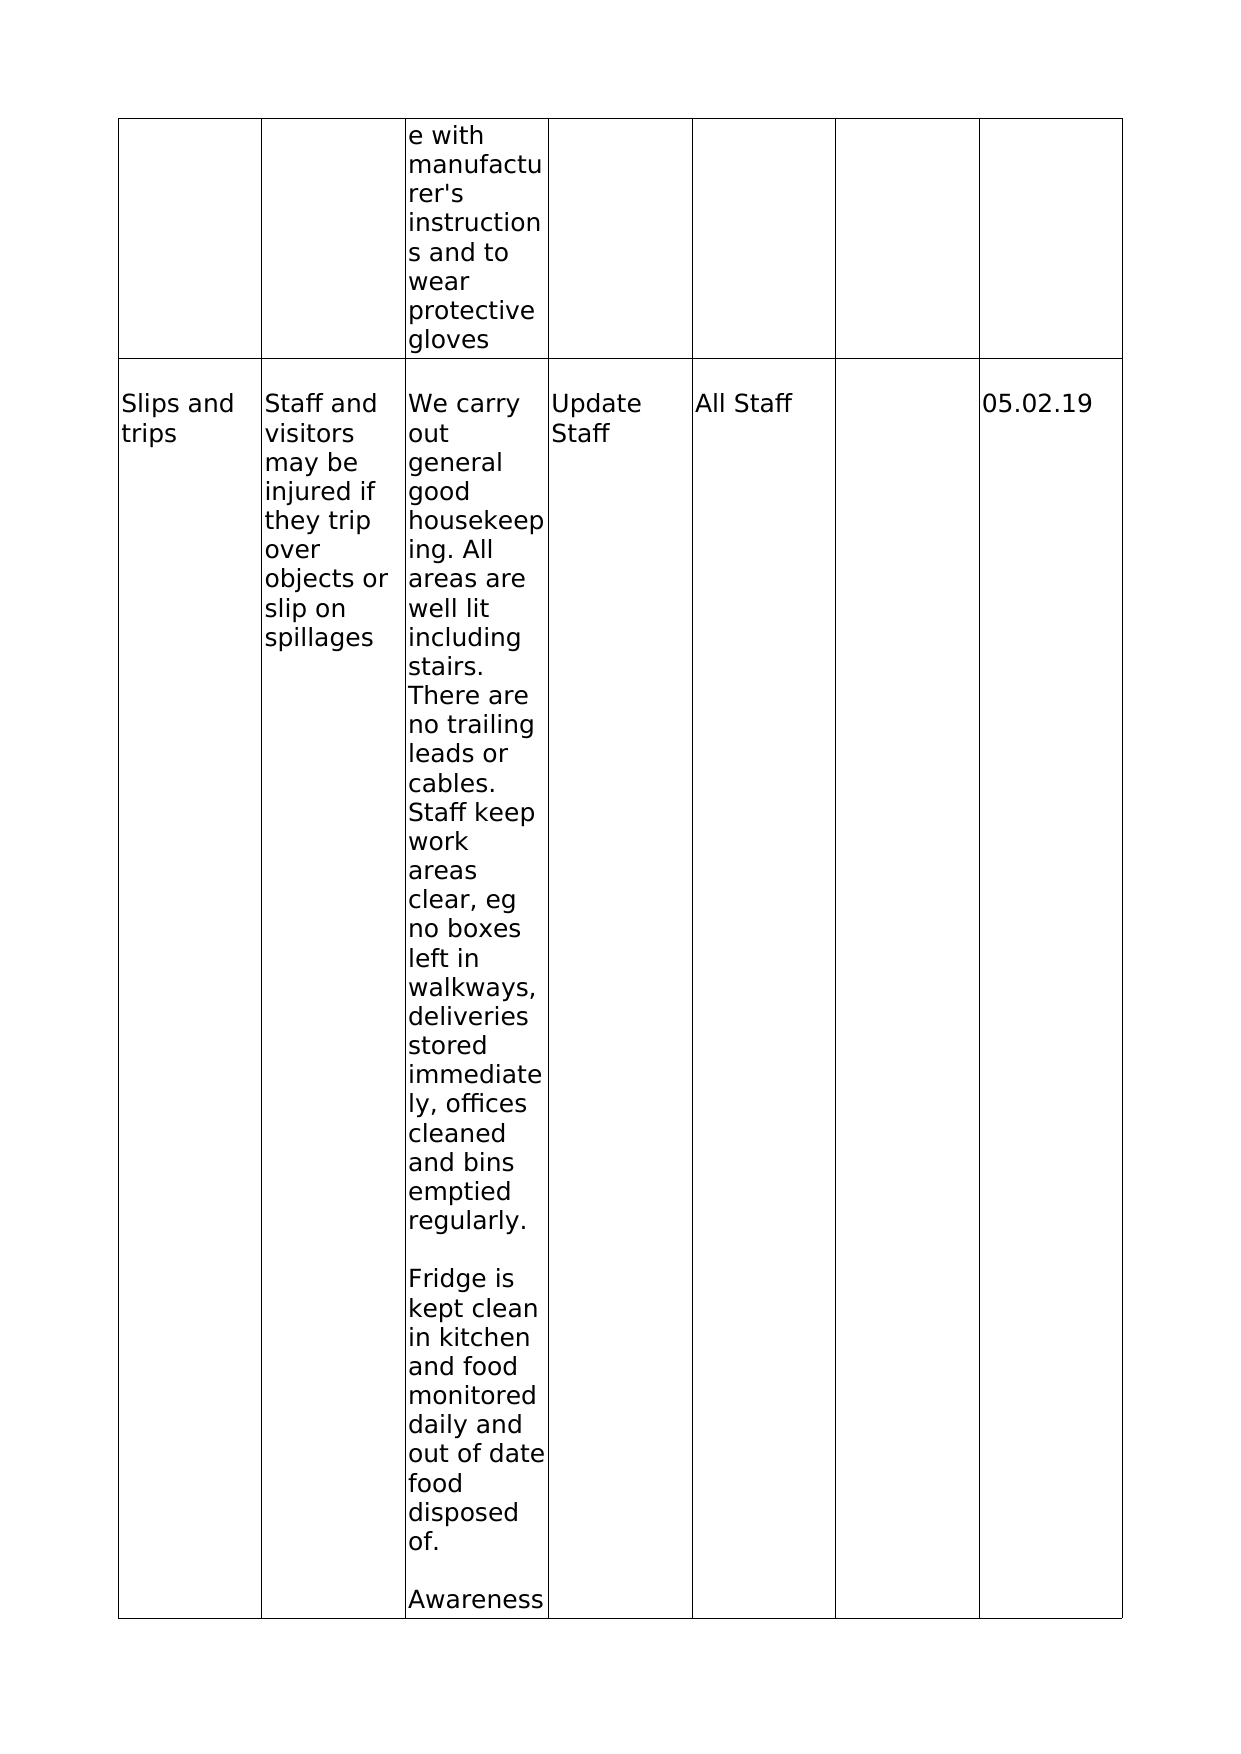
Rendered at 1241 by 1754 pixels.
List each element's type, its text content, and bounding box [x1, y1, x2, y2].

table_cell Update Staff [549, 359, 692, 1617]
table_cell Staff and visitors may be injured if they trip over objects or slip on spillages [262, 359, 405, 1617]
table_cell [262, 119, 405, 357]
table_cell [549, 119, 692, 357]
table_cell [980, 119, 1122, 357]
table_cell [836, 119, 979, 357]
table_cell [693, 119, 835, 357]
table_cell All Staff [693, 359, 835, 1617]
table_cell [119, 119, 261, 357]
table_cell 05.02.19 [980, 359, 1122, 1617]
table_cell [836, 359, 979, 1617]
table_cell Slips and trips [119, 359, 261, 1617]
table_cell We carry out general good housekeeping. All areas are well lit including stairs. There are no trailing leads or cables. Staff keep work areas clear, eg no boxes left in walkways, deliveries stored immediately, offices cleaned and bins emptied regularly. Fridge is kept clean in kitchen and food monitored daily and out of date food disposed of. Awareness [406, 359, 548, 1617]
table_cell e with manufacturer's instructions and to wear protective gloves [406, 119, 548, 357]
